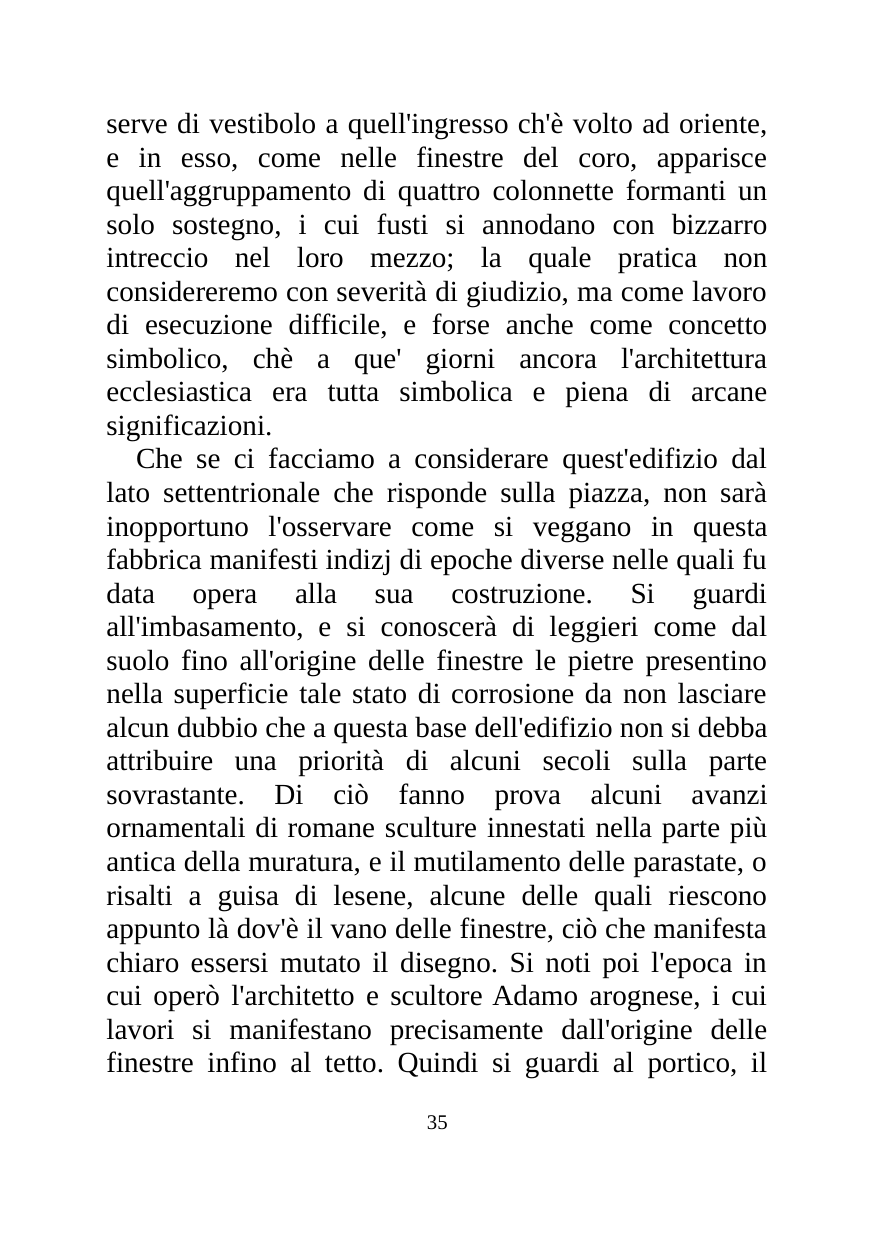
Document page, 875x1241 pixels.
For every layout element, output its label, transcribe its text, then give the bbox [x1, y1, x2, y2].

text Che se ci facciamo a considerare quest'edifizio dal lato settentrionale che risponde sulla piazza, non sarà inopportuno l'osservare come si veggano in questa fabbrica manifesti indizj di epoche diverse nelle quali fu data opera alla sua costruzione. Si guardi all'imbasamento, e si conoscerà di leggieri come dal suolo fino all'origine delle finestre le pietre presentino nella superficie tale stato di corrosione da non lasciare alcun dubbio che a questa base dell'edifizio non si debba attribuire una priorità di alcuni secoli sulla parte sovrastante. Di ciò fanno prova alcuni avanzi ornamentali di romane sculture innestati nella parte più antica della muratura, e il mutilamento delle parastate, o risalti a guisa di lesene, alcune delle quali riescono appunto là dov'è il vano delle finestre, ciò che manifesta chiaro essersi mutato il disegno. Si noti poi l'epoca in cui operò l'architetto e scultore Adamo arognese, i cui lavori si manifestano precisamente dall'origine delle finestre infino al tetto. Quindi si guardi al portico, il [106, 442, 768, 1079]
text serve di vestibolo a quell'ingresso ch'è volto ad oriente, e in esso, come nelle finestre del coro, apparisce quell'aggruppamento di quattro colonnette formanti un solo sostegno, i cui fusti si annodano con bizzarro intreccio nel loro mezzo; la quale pratica non considereremo con severità di giudizio, ma come lavoro di esecuzione difficile, e forse anche come concetto simbolico, chè a que' giorni ancora l'architettura ecclesiastica era tutta simbolica e piena di arcane significazioni. [106, 106, 768, 442]
